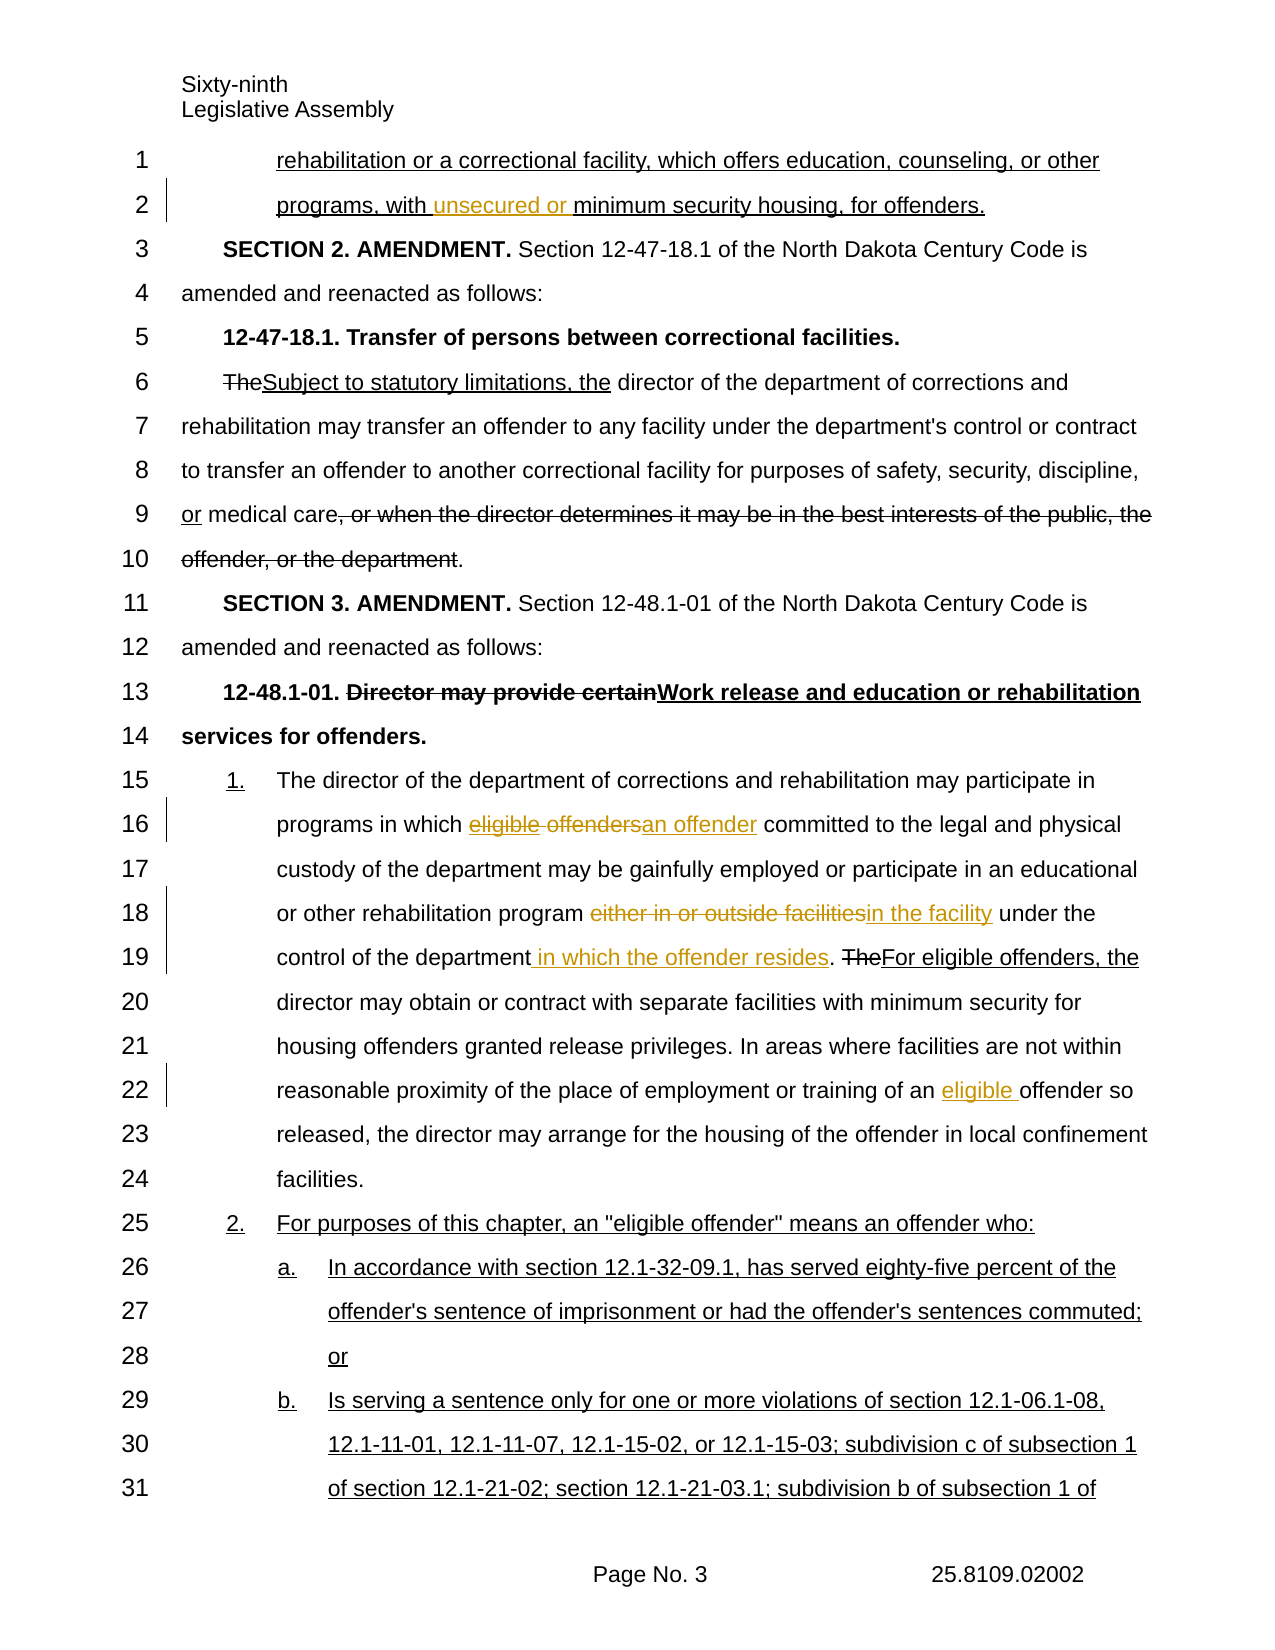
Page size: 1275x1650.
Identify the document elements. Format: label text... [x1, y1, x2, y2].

text SECTION 2. AMENDMENT. Section 12‑47‑18.1 of the North Dakota Century Code is amended and reenacted as follows: [181, 222, 1154, 310]
text 1. The director of the department of corrections and rehabilitation may participate in programs in which an offender committed to the legal and physical custody of the department may be gainfully employed or participate in an educational or other rehabilitation program in the facility under the control of the department in which the offender resides. TheFor eligible offenders, the director may obtain or contract with separate facilities with minimum security for housing offenders granted release privileges. In areas where facilities are not within reasonable proximity of the place of employment or training of an eligible offender so released, the director may arrange for the housing of the offender in local confinement facilities. [181, 753, 1154, 1196]
text SECTION 3. AMENDMENT. Section 12‑48.1‑01 of the North Dakota Century Code is amended and reenacted as follows: [181, 576, 1154, 664]
text 12. "Transitional facility" means a halfway house, assessment center, re‑entry facility, transitional living facility, or similar facility, operating under contract, in partnership with, or under the direction of the department of corrections and rehabilitation or a correctional facility, which offers education, counseling, or other programs, with unsecured or minimum security housing, for offenders. [181, 133, 1154, 222]
text a. In accordance with section 12.1‑32‑09.1, has served eighty-five percent of the offender's sentence of imprisonment or had the offender's sentences commuted; or [181, 1240, 1154, 1373]
text TheSubject to statutory limitations, the director of the department of corrections and rehabilitation may transfer an offender to any facility under the department's control or contract to transfer an offender to another correctional facility for purposes of safety, security, discipline, or medical care, or when the director determines it may be in the best interests of the public, the offender, or the department. [181, 355, 1154, 576]
subtitle 12‑48.1‑01. Director may provide certainWork release and education or rehabilitation services for offenders. [181, 664, 1154, 753]
text 2. For purposes of this chapter, an "eligible offender" means an offender who: [181, 1196, 1154, 1240]
subtitle 12‑47‑18.1. Transfer of persons between correctional facilities. [181, 310, 1154, 355]
text b. Is serving a sentence only for one or more violations of section 12.1‑06.1‑08, 12.1‑11‑01, 12.1‑11‑07, 12.1‑15‑02, or 12.1‑15‑03; subdivision c of subsection 1 of section 12.1-21‑02; section 12.1‑21‑03.1; subdivision b of subsection 1 of [181, 1373, 1154, 1506]
